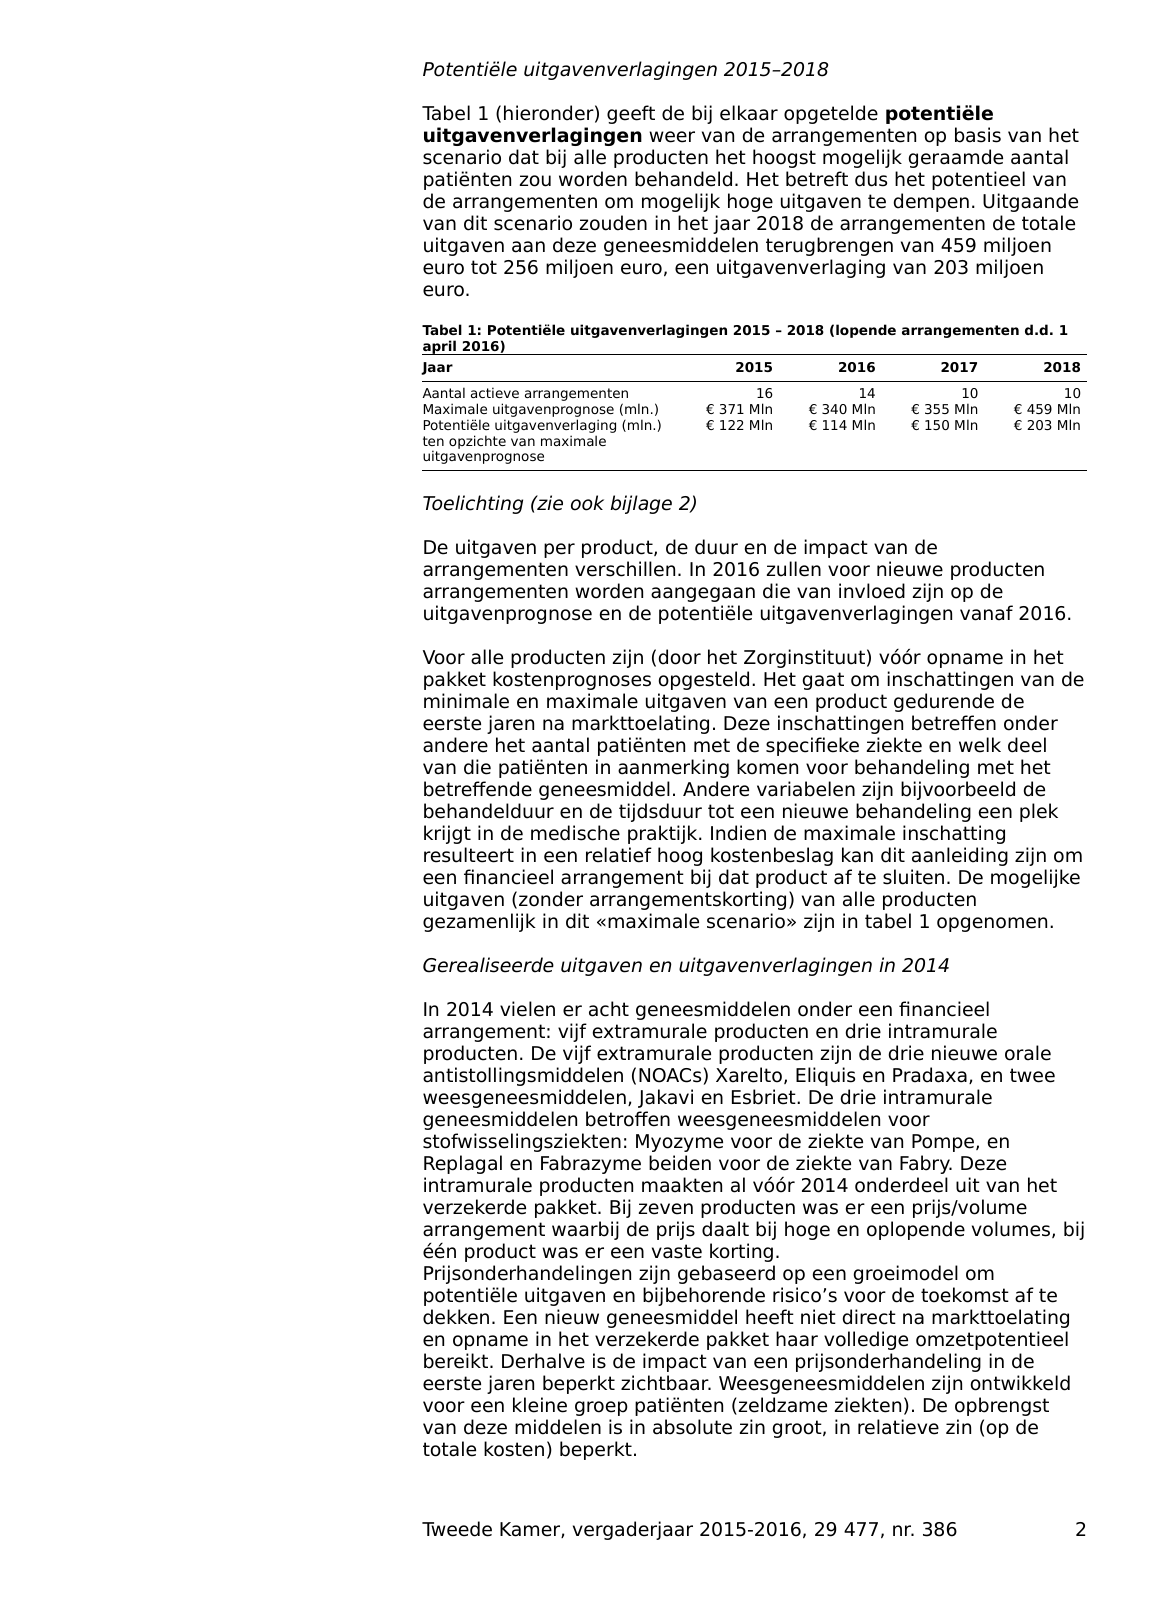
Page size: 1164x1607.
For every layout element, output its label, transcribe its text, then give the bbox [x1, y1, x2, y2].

table_cell Maximale uitgavenprognose (mln.) [422, 402, 676, 418]
table_cell € 114 Mln [779, 418, 881, 469]
text Voor alle producten zijn (door het Zorginstituut) vóór opname in het pakket kostenprognoses opgesteld. Het gaat om inschattingen van de minimale en maximale uitgaven van een product gedurende de eerste jaren na markttoelating. Deze inschattingen betreffen onder andere het aantal patiënten met de specifieke ziekte en welk deel van die patiënten in aanmerking komen voor behandeling met het betreffende geneesmiddel. Andere variabelen zijn bijvoorbeeld de behandelduur en de tijdsduur tot een nieuwe behandeling een plek krijgt in de medische praktijk. Indien de maximale inschatting resulteert in een relatief hoog kostenbeslag kan dit aanleiding zijn om een financieel arrangement bij dat product af te sluiten. De mogelijke uitgaven (zonder arrangementskorting) van alle producten gezamenlijk in dit «maximale scenario» zijn in tabel 1 opgenomen. [422, 647, 1087, 933]
table_cell € 150 Mln [881, 418, 984, 469]
table_cell 2018 [984, 355, 1087, 381]
table_cell € 459 Mln [984, 402, 1087, 418]
table_cell 10 [881, 382, 984, 402]
table_cell 2015 [676, 355, 779, 381]
table_cell Potentiële uitgavenverlaging (mln.) ten opzichte van maximale uitgavenprognose [422, 418, 676, 469]
text Prijsonderhandelingen zijn gebaseerd op een groeimodel om potentiële uitgaven en bijbehorende risico’s voor de toekomst af te dekken. Een nieuw geneesmiddel heeft niet direct na markttoelating en opname in het verzekerde pakket haar volledige omzetpotentieel bereikt. Derhalve is de impact van een prijsonderhandeling in de eerste jaren beperkt zichtbaar. Weesgeneesmiddelen zijn ontwikkeld voor een kleine groep patiënten (zeldzame ziekten). De opbrengst van deze middelen is in absolute zin groot, in relatieve zin (op de totale kosten) beperkt. [422, 1263, 1087, 1461]
text De uitgaven per product, de duur en de impact van de arrangementen verschillen. In 2016 zullen voor nieuwe producten arrangementen worden aangegaan die van invloed zijn op de uitgavenprognose en de potentiële uitgavenverlagingen vanaf 2016. [422, 537, 1087, 625]
table_cell 14 [779, 382, 881, 402]
table_cell 16 [676, 382, 779, 402]
table_cell € 371 Mln [676, 402, 779, 418]
subtitle Toelichting (zie ook bijlage 2) [422, 493, 1087, 515]
table_cell 10 [984, 382, 1087, 402]
subtitle Potentiële uitgavenverlagingen 2015–2018 [422, 59, 1087, 81]
table_cell 2016 [779, 355, 881, 381]
table_cell Jaar [422, 355, 676, 381]
table_cell € 340 Mln [779, 402, 881, 418]
table_cell € 122 Mln [676, 418, 779, 469]
table_cell 2017 [881, 355, 984, 381]
table_cell € 355 Mln [881, 402, 984, 418]
text In 2014 vielen er acht geneesmiddelen onder een financieel arrangement: vijf extramurale producten en drie intramurale producten. De vijf extramurale producten zijn de drie nieuwe orale antistollingsmiddelen (NOACs) Xarelto, Eliquis en Pradaxa, en twee weesgeneesmiddelen, Jakavi en Esbriet. De drie intramurale geneesmiddelen betroffen weesgeneesmiddelen voor stofwisselingsziekten: Myozyme voor de ziekte van Pompe, en Replagal en Fabrazyme beiden voor de ziekte van Fabry. Deze intramurale producten maakten al vóór 2014 onderdeel uit van het verzekerde pakket. Bij zeven producten was er een prijs/volume arrangement waarbij de prijs daalt bij hoge en oplopende volumes, bij één product was er een vaste korting. [422, 999, 1087, 1263]
text Tabel 1 (hieronder) geeft de bij elkaar opgetelde potentiële uitgavenverlagingen weer van de arrangementen op basis van het scenario dat bij alle producten het hoogst mogelijk geraamde aantal patiënten zou worden behandeld. Het betreft dus het potentieel van de arrangementen om mogelijk hoge uitgaven te dempen. Uitgaande van dit scenario zouden in het jaar 2018 de arrangementen de totale uitgaven aan deze geneesmiddelen terugbrengen van 459 miljoen euro tot 256 miljoen euro, een uitgavenverlaging van 203 miljoen euro. [422, 103, 1087, 301]
table_cell € 203 Mln [984, 418, 1087, 469]
table_header Tabel 1: Potentiële uitgavenverlagingen 2015 – 2018 (lopende arrangementen d.d. 1 april 2016) [422, 323, 1087, 354]
subtitle Gerealiseerde uitgaven en uitgavenverlagingen in 2014 [422, 955, 1087, 977]
table_cell Aantal actieve arrangementen [422, 382, 676, 402]
